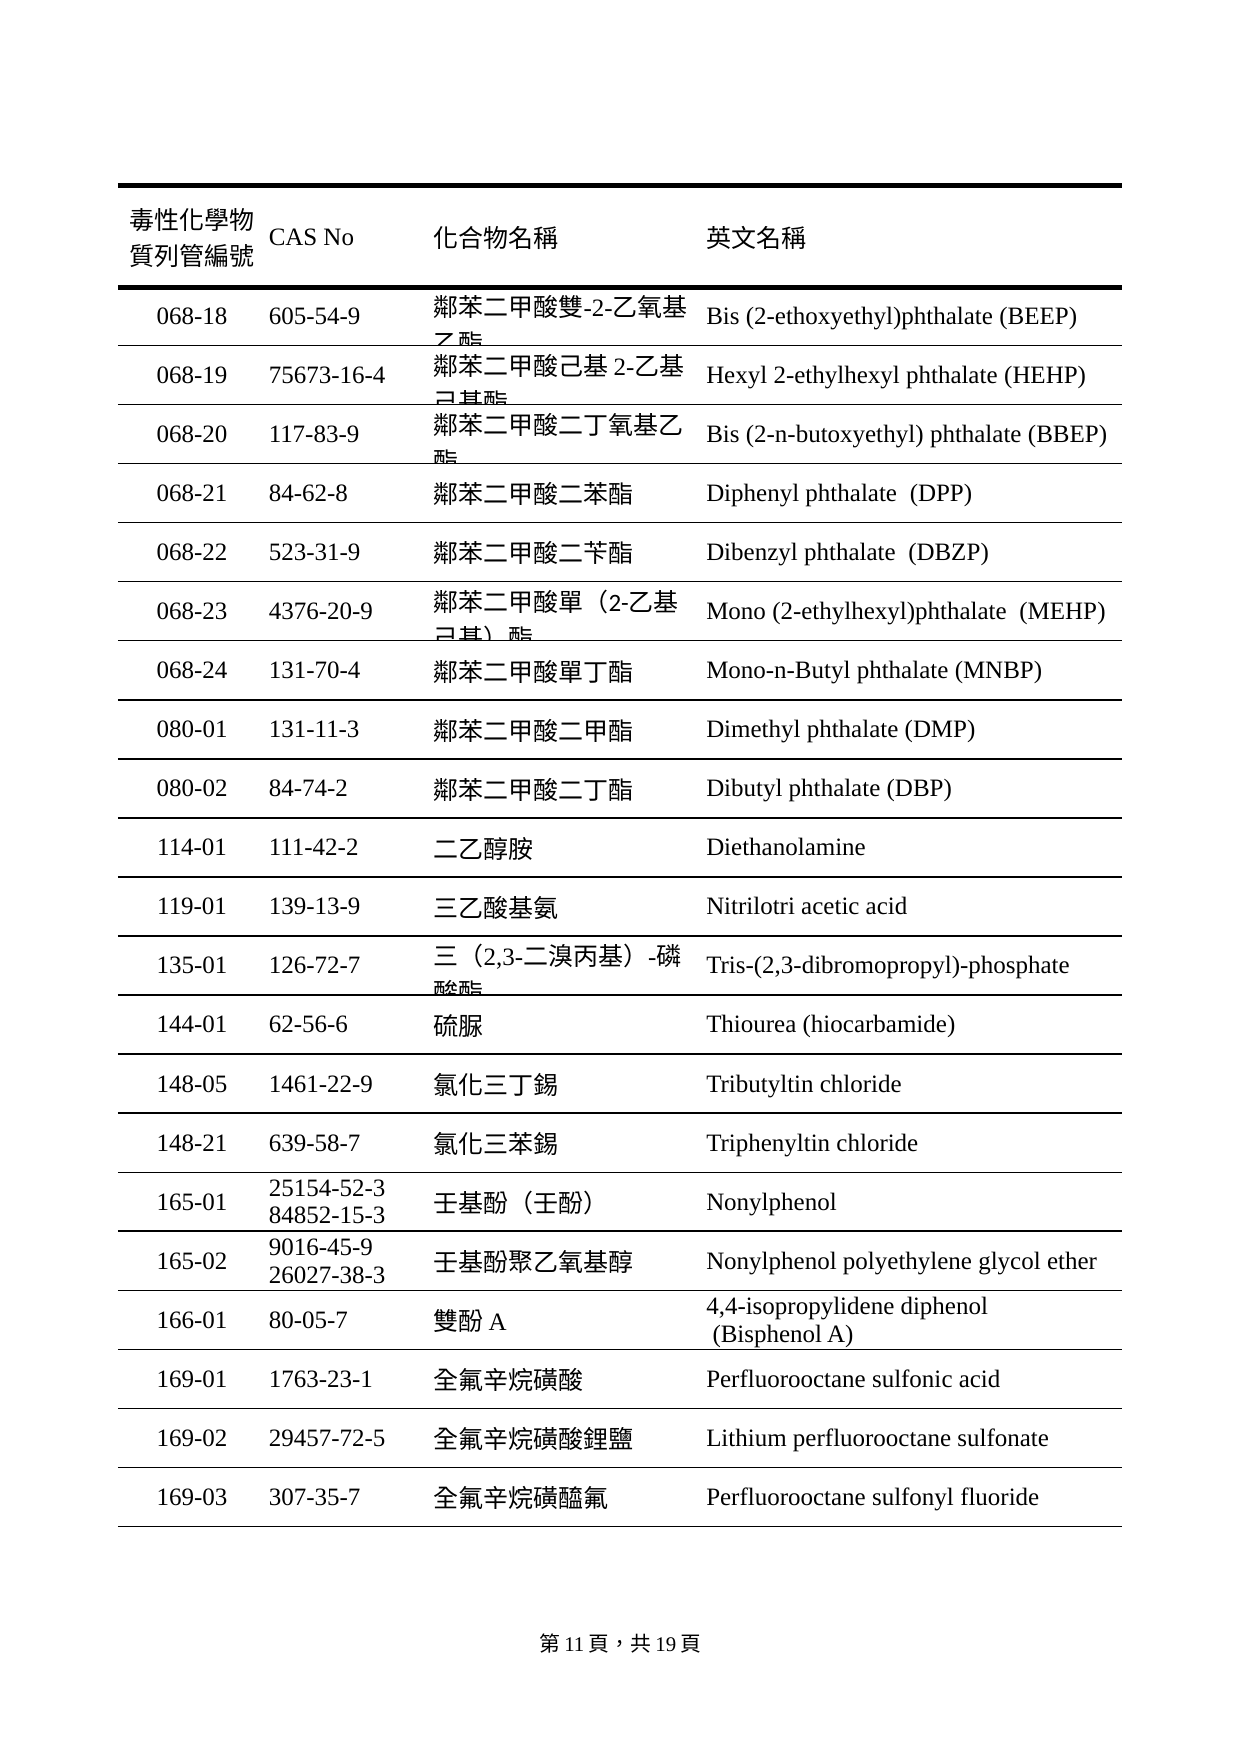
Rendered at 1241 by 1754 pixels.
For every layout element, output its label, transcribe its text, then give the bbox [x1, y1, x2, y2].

table_cell Diethanolamine [703, 819, 1122, 876]
table_cell 166-01 [118, 1291, 266, 1348]
table_cell 139-13-9 [266, 878, 430, 935]
table_cell 148-05 [118, 1055, 266, 1112]
table_cell 全氟辛烷磺醯氟 [430, 1468, 703, 1526]
table_cell 148-21 [118, 1114, 266, 1171]
table_cell 三乙酸基氨 [430, 878, 703, 935]
table_cell 605-54-9 [266, 290, 430, 344]
table_cell 鄰苯二甲酸二甲酯 [430, 701, 703, 758]
table_cell 639-58-7 [266, 1114, 430, 1171]
table_cell 29457-72-5 [266, 1409, 430, 1467]
table_cell 169-01 [118, 1350, 266, 1408]
table_cell 硫脲 [430, 996, 703, 1053]
table_cell Nitrilotri acetic acid [703, 878, 1122, 935]
table_cell 307-35-7 [266, 1468, 430, 1526]
table_cell 4,4-isopropylidene diphenol (Bisphenol A) [703, 1291, 1122, 1348]
table_cell Dibenzyl phthalate (DBZP) [703, 523, 1122, 581]
table_cell 鄰苯二甲酸單（2-乙基己基）酯 [430, 582, 703, 640]
table_cell 131-70-4 [266, 641, 430, 699]
table_cell 068-19 [118, 346, 266, 403]
table_cell Thiourea (hiocarbamide) [703, 996, 1122, 1053]
table_cell 全氟辛烷磺酸 [430, 1350, 703, 1408]
table_cell 114-01 [118, 819, 266, 876]
table_header 毒性化學物質列管編號 [118, 188, 266, 285]
table_cell Bis (2-ethoxyethyl)phthalate (BEEP) [703, 290, 1122, 344]
table_cell Nonylphenol [703, 1173, 1122, 1230]
table_cell 068-20 [118, 405, 266, 463]
table_cell Dimethyl phthalate (DMP) [703, 701, 1122, 758]
table_cell 169-03 [118, 1468, 266, 1526]
table_cell Tris-(2,3-dibromopropyl)-phosphate [703, 937, 1122, 994]
table_cell Tributyltin chloride [703, 1055, 1122, 1112]
table_cell 1461-22-9 [266, 1055, 430, 1112]
table_cell Mono (2-ethylhexyl)phthalate (MEHP) [703, 582, 1122, 640]
table_cell Nonylphenol polyethylene glycol ether [703, 1232, 1122, 1289]
table_cell 4376-20-9 [266, 582, 430, 640]
table_cell 75673-16-4 [266, 346, 430, 403]
table_cell 鄰苯二甲酸二苯酯 [430, 464, 703, 522]
table_cell 068-21 [118, 464, 266, 522]
table_cell Perfluorooctane sulfonyl fluoride [703, 1468, 1122, 1526]
table_cell 119-01 [118, 878, 266, 935]
table_cell 135-01 [118, 937, 266, 994]
table_cell 080-02 [118, 760, 266, 817]
table_cell 126-72-7 [266, 937, 430, 994]
table_cell Bis (2-n-butoxyethyl) phthalate (BBEP) [703, 405, 1122, 463]
table_cell 三（2,3-二溴丙基）-磷酸酯 [430, 937, 703, 994]
table_cell 氯化三丁錫 [430, 1055, 703, 1112]
table_header 化合物名稱 [430, 188, 703, 285]
table_cell Lithium perfluorooctane sulfonate [703, 1409, 1122, 1467]
table_cell 068-18 [118, 290, 266, 344]
table_header 英文名稱 [703, 188, 1122, 285]
table_cell Mono-n-Butyl phthalate (MNBP) [703, 641, 1122, 699]
table_cell 25154-52-3 84852-15-3 [266, 1173, 430, 1230]
table_header CAS No [266, 188, 430, 285]
table_cell 169-02 [118, 1409, 266, 1467]
table_cell 二乙醇胺 [430, 819, 703, 876]
table_cell 鄰苯二甲酸二苄酯 [430, 523, 703, 581]
table_cell 068-24 [118, 641, 266, 699]
table_cell Perfluorooctane sulfonic acid [703, 1350, 1122, 1408]
table_cell 165-02 [118, 1232, 266, 1289]
table_cell 144-01 [118, 996, 266, 1053]
table_cell 鄰苯二甲酸雙-2-乙氧基乙酯 [430, 290, 703, 344]
table_cell 壬基酚（壬酚） [430, 1173, 703, 1230]
table_cell 雙酚A [430, 1291, 703, 1348]
table_cell Triphenyltin chloride [703, 1114, 1122, 1171]
table_cell Diphenyl phthalate (DPP) [703, 464, 1122, 522]
table_cell 84-74-2 [266, 760, 430, 817]
table_cell 鄰苯二甲酸單丁酯 [430, 641, 703, 699]
table_cell 1763-23-1 [266, 1350, 430, 1408]
table_cell 523-31-9 [266, 523, 430, 581]
table_cell 068-23 [118, 582, 266, 640]
table_cell 117-83-9 [266, 405, 430, 463]
table_cell 氯化三苯錫 [430, 1114, 703, 1171]
table_cell 165-01 [118, 1173, 266, 1230]
table_cell 9016-45-9 26027-38-3 [266, 1232, 430, 1289]
table_cell 62-56-6 [266, 996, 430, 1053]
table_cell 全氟辛烷磺酸鋰鹽 [430, 1409, 703, 1467]
table_cell 111-42-2 [266, 819, 430, 876]
table_cell Hexyl 2-ethylhexyl phthalate (HEHP) [703, 346, 1122, 403]
table_cell 壬基酚聚乙氧基醇 [430, 1232, 703, 1289]
table_cell 068-22 [118, 523, 266, 581]
table_cell 84-62-8 [266, 464, 430, 522]
table_cell Dibutyl phthalate (DBP) [703, 760, 1122, 817]
table_cell 鄰苯二甲酸二丁酯 [430, 760, 703, 817]
table_cell 鄰苯二甲酸二丁氧基乙酯 [430, 405, 703, 463]
table_cell 鄰苯二甲酸己基2-乙基己基酯 [430, 346, 703, 403]
table_cell 80-05-7 [266, 1291, 430, 1348]
table_cell 080-01 [118, 701, 266, 758]
table_cell 131-11-3 [266, 701, 430, 758]
